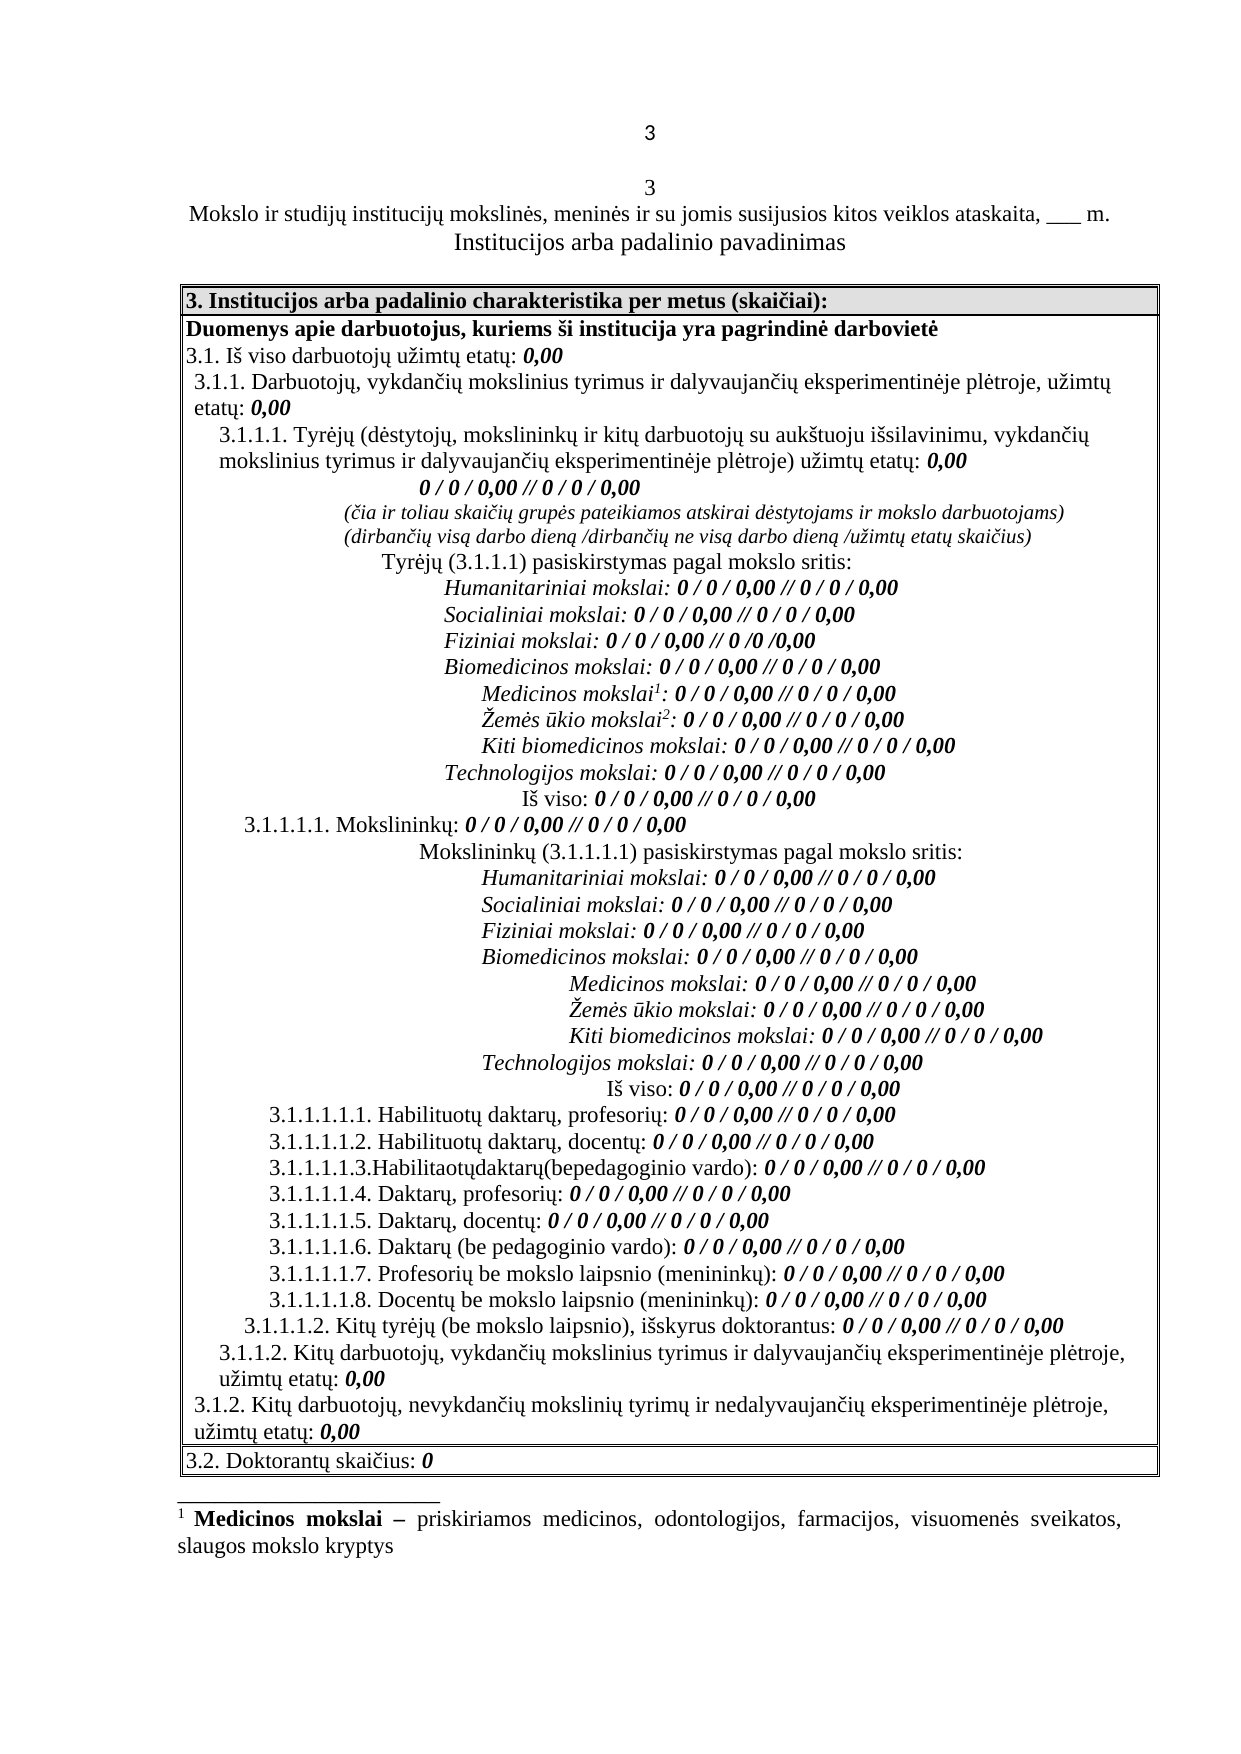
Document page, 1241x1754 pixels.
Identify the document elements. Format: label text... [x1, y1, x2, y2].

table_cell Duomenys apie darbuotojus, kuriems ši institucija yra pagrindinė darbovietė 3.1. Iš viso darbuotojų užimtų etatų: 0,00 3.1.1. Darbuotojų, vykdančių mokslinius tyrimus ir dalyvaujančių eksperimentinėje plėtroje, užimtų etatų: 0,00 3.1.1.1. Tyrėjų (dėstytojų, mokslininkų ir kitų darbuotojų su aukštuoju išsilavinimu, vykdančių mokslinius tyrimus ir dalyvaujančių eksperimentinėje plėtroje) užimtų etatų: 0,00 0 / 0 / 0,00 // 0 / 0 / 0,00 (čia ir toliau skaičių grupės pateikiamos atskirai dėstytojams ir mokslo darbuotojams) (dirbančių visą darbo dieną /dirbančių ne visą darbo dieną /užimtų etatų skaičius) Tyrėjų (3.1.1.1) pasiskirstymas pagal mokslo sritis: Humanitariniai mokslai: 0 / 0 / 0,00 // 0 / 0 / 0,00 Socialiniai mokslai: 0 / 0 / 0,00 // 0 / 0 / 0,00 Fiziniai mokslai: 0 / 0 / 0,00 // 0 /0 /0,00 Biomedicinos mokslai: 0 / 0 / 0,00 // 0 / 0 / 0,00 Medicinos mokslai1: 0 / 0 / 0,00 // 0 / 0 / 0,00 Žemės ūkio mokslai2: 0 / 0 / 0,00 // 0 / 0 / 0,00 Kiti biomedicinos mokslai: 0 / 0 / 0,00 // 0 / 0 / 0,00 Technologijos mokslai: 0 / 0 / 0,00 // 0 / 0 / 0,00 Iš viso: 0 / 0 / 0,00 // 0 / 0 / 0,00 3.1.1.1.1. Mokslininkų: 0 / 0 / 0,00 // 0 / 0 / 0,00 Mokslininkų (3.1.1.1.1) pasiskirstymas pagal mokslo sritis: Humanitariniai mokslai: 0 / 0 / 0,00 // 0 / 0 / 0,00 Socialiniai mokslai: 0 / 0 / 0,00 // 0 / 0 / 0,00 Fiziniai mokslai: 0 / 0 / 0,00 // 0 / 0 / 0,00 Biomedicinos mokslai: 0 / 0 / 0,00 // 0 / 0 / 0,00 Medicinos mokslai: 0 / 0 / 0,00 // 0 / 0 / 0,00 Žemės ūkio mokslai: 0 / 0 / 0,00 // 0 / 0 / 0,00 Kiti biomedicinos mokslai: 0 / 0 / 0,00 // 0 / 0 / 0,00 Technologijos mokslai: 0 / 0 / 0,00 // 0 / 0 / 0,00 Iš viso: 0 / 0 / 0,00 // 0 / 0 / 0,00 3.1.1.1.1.1. Habilituotų daktarų, profesorių: 0 / 0 / 0,00 // 0 / 0 / 0,00 3.1.1.1.1.2. Habilituotų daktarų, docentų: 0 / 0 / 0,00 // 0 / 0 / 0,00 3.1.1.1.1.3.Habilitaotųdaktarų(bepedagoginio vardo): 0 / 0 / 0,00 // 0 / 0 / 0,00 3.1.1.1.1.4. Daktarų, profesorių: 0 / 0 / 0,00 // 0 / 0 / 0,00 3.1.1.1.1.5. Daktarų, docentų: 0 / 0 / 0,00 // 0 / 0 / 0,00 3.1.1.1.1.6. Daktarų (be pedagoginio vardo): 0 / 0 / 0,00 // 0 / 0 / 0,00 3.1.1.1.1.7. Profesorių be mokslo laipsnio (menininkų): 0 / 0 / 0,00 // 0 / 0 / 0,00 3.1.1.1.1.8. Docentų be mokslo laipsnio (menininkų): 0 / 0 / 0,00 // 0 / 0 / 0,00 3.1.1.1.2. Kitų tyrėjų (be mokslo laipsnio), išskyrus doktorantus: 0 / 0 / 0,00 // 0 / 0 / 0,00 3.1.1.2. Kitų darbuotojų, vykdančių mokslinius tyrimus ir dalyvaujančių eksperimentinėje plėtroje, užimtų etatų: 0,00 3.1.2. Kitų darbuotojų, nevykdančių mokslinių tyrimų ir nedalyvaujančių eksperimentinėje plėtroje, užimtų etatų: 0,00 [183, 316, 1157, 1444]
text _____________________ [177, 1477, 1122, 1505]
text Mokslo ir studijų institucijų mokslinės, meninės ir su jomis susijusios kitos veiklos ataskaita, ___ m. [177, 201, 1122, 227]
table_header 3. Institucijos arba padalinio charakteristika per metus (skaičiai): [183, 288, 1157, 314]
text 1 Medicinos mokslai – priskiriamos medicinos, odontologijos, farmacijos, visuomenės sveikatos, slaugos mokslo kryptys [177, 1505, 1122, 1558]
table_cell 3.2. Doktorantų skaičius: 0 [183, 1447, 1157, 1473]
text Institucijos arba padalinio pavadinimas [177, 227, 1122, 256]
text 3 [177, 174, 1122, 201]
